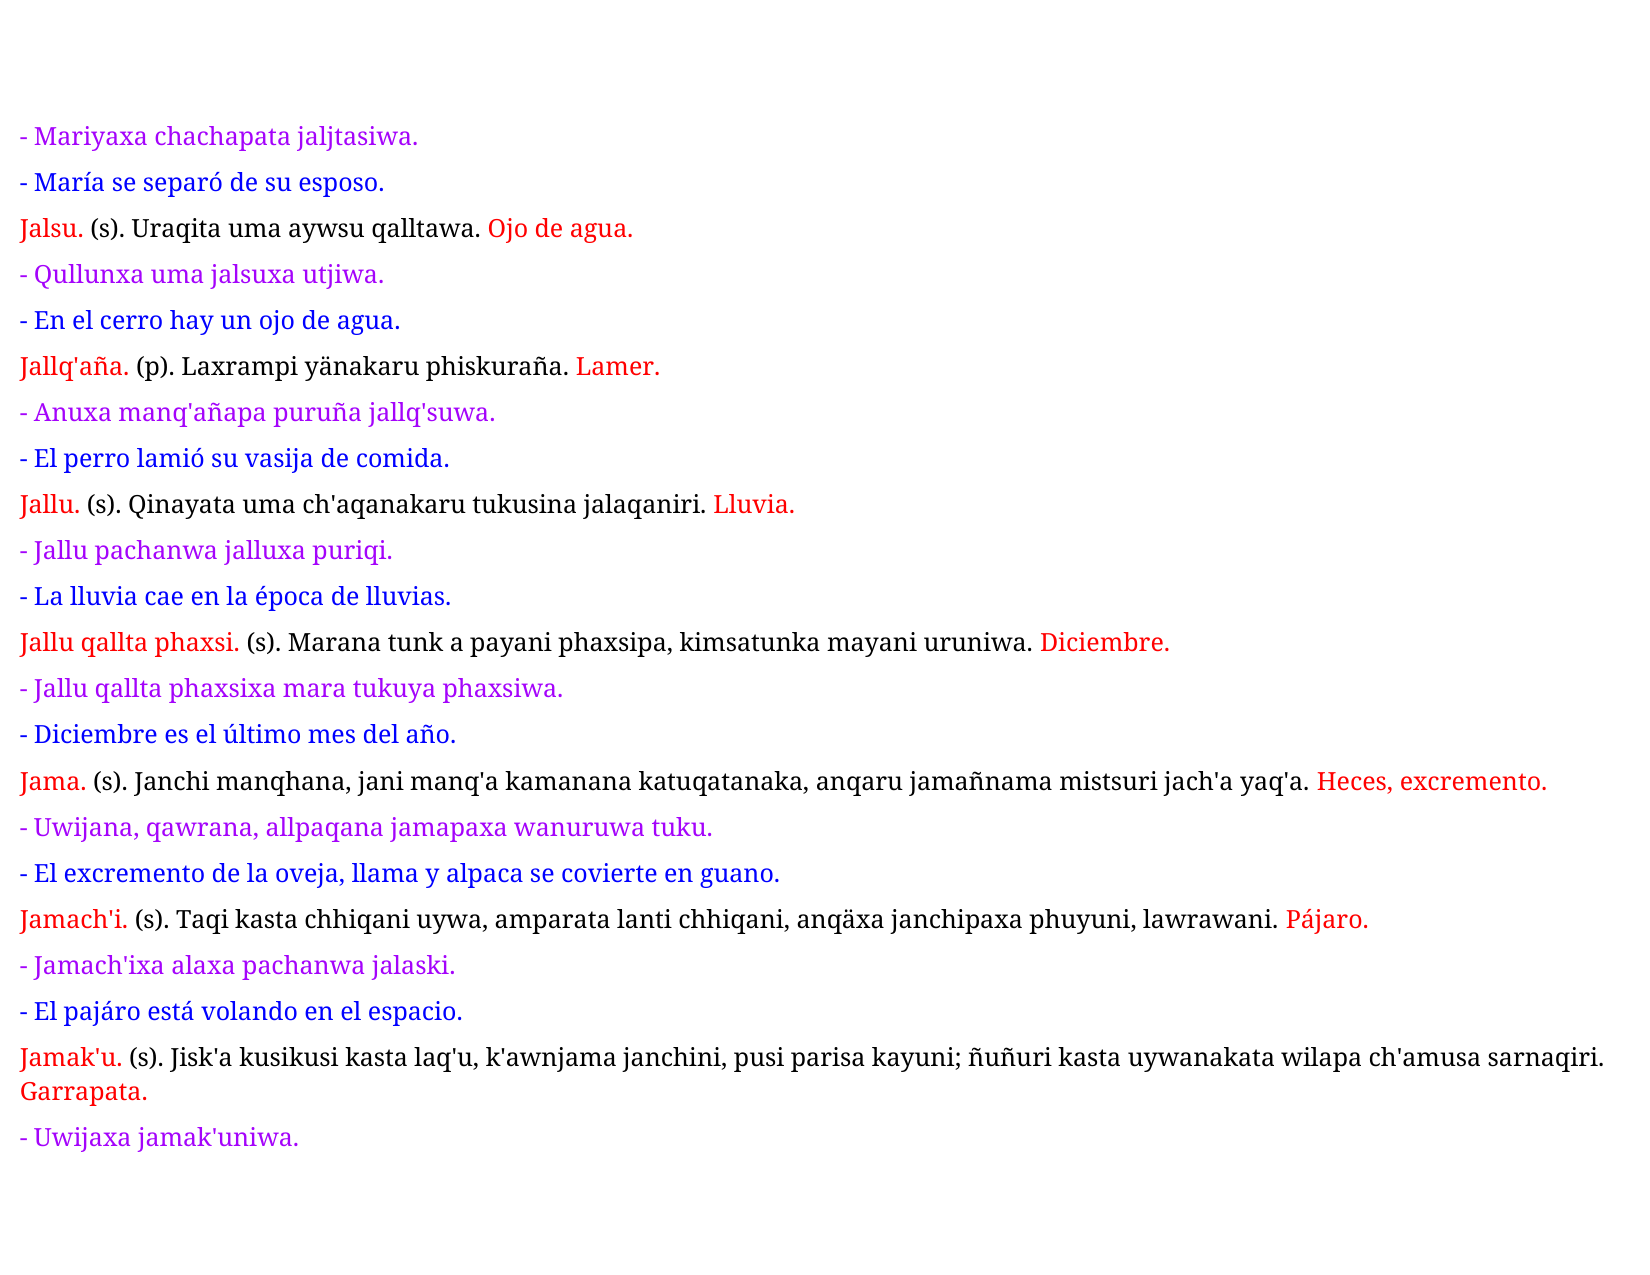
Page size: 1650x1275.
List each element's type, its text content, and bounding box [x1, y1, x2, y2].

text Jamak'u. (s). Jisk'a kusikusi kasta laq'u, k'awnjama janchini, pusi parisa kayuni; ñuñuri kasta uywanakata wilapa ch'amusa sarnaqiri. Garrapata. [19, 1039, 1616, 1107]
text - En el cerro hay un ojo de agua. [19, 303, 1616, 337]
text Jallq'aña. (p). Laxrampi yänakaru phiskuraña. Lamer. [19, 349, 1616, 383]
text - Jallu qallta phaxsixa mara tukuya phaxsiwa. [19, 671, 1616, 705]
text - Jallu pachanwa jalluxa puriqi. [19, 533, 1616, 567]
text - La lluvia cae en la época de lluvias. [19, 579, 1616, 613]
text - El perro lamió su vasija de comida. [19, 441, 1616, 475]
text - Uwijana, qawrana, allpaqana jamapaxa wanuruwa tuku. [19, 809, 1616, 843]
text - Jamach'ixa alaxa pachanwa jalaski. [19, 947, 1616, 981]
text Jama. (s). Janchi manqhana, jani manq'a kamanana katuqatanaka, anqaru jamañnama mistsuri jach'a yaq'a. Heces, excremento. [19, 763, 1616, 797]
text - El pajáro está volando en el espacio. [19, 993, 1616, 1027]
text - El excremento de la oveja, llama y alpaca se covierte en guano. [19, 855, 1616, 889]
text - Diciembre es el último mes del año. [19, 717, 1616, 751]
text Jallu qallta phaxsi. (s). Marana tunk a payani phaxsipa, kimsatunka mayani uruniwa. Diciembre. [19, 625, 1616, 659]
text - María se separó de su esposo. [19, 164, 1616, 199]
text - Uwijaxa jamak'uniwa. [19, 1119, 1616, 1153]
text - Qullunxa uma jalsuxa utjiwa. [19, 257, 1616, 291]
text Jallu. (s). Qinayata uma ch'aqanakaru tukusina jalaqaniri. Lluvia. [19, 487, 1616, 521]
text - Anuxa manq'añapa puruña jallq'suwa. [19, 395, 1616, 429]
text - Mariyaxa chachapata jaljtasiwa. [19, 118, 1616, 153]
text Jamach'i. (s). Taqi kasta chhiqani uywa, amparata lanti chhiqani, anqäxa janchipaxa phuyuni, lawrawani. Pájaro. [19, 901, 1616, 935]
text Jalsu. (s). Uraqita uma aywsu qalltawa. Ojo de agua. [19, 211, 1616, 245]
